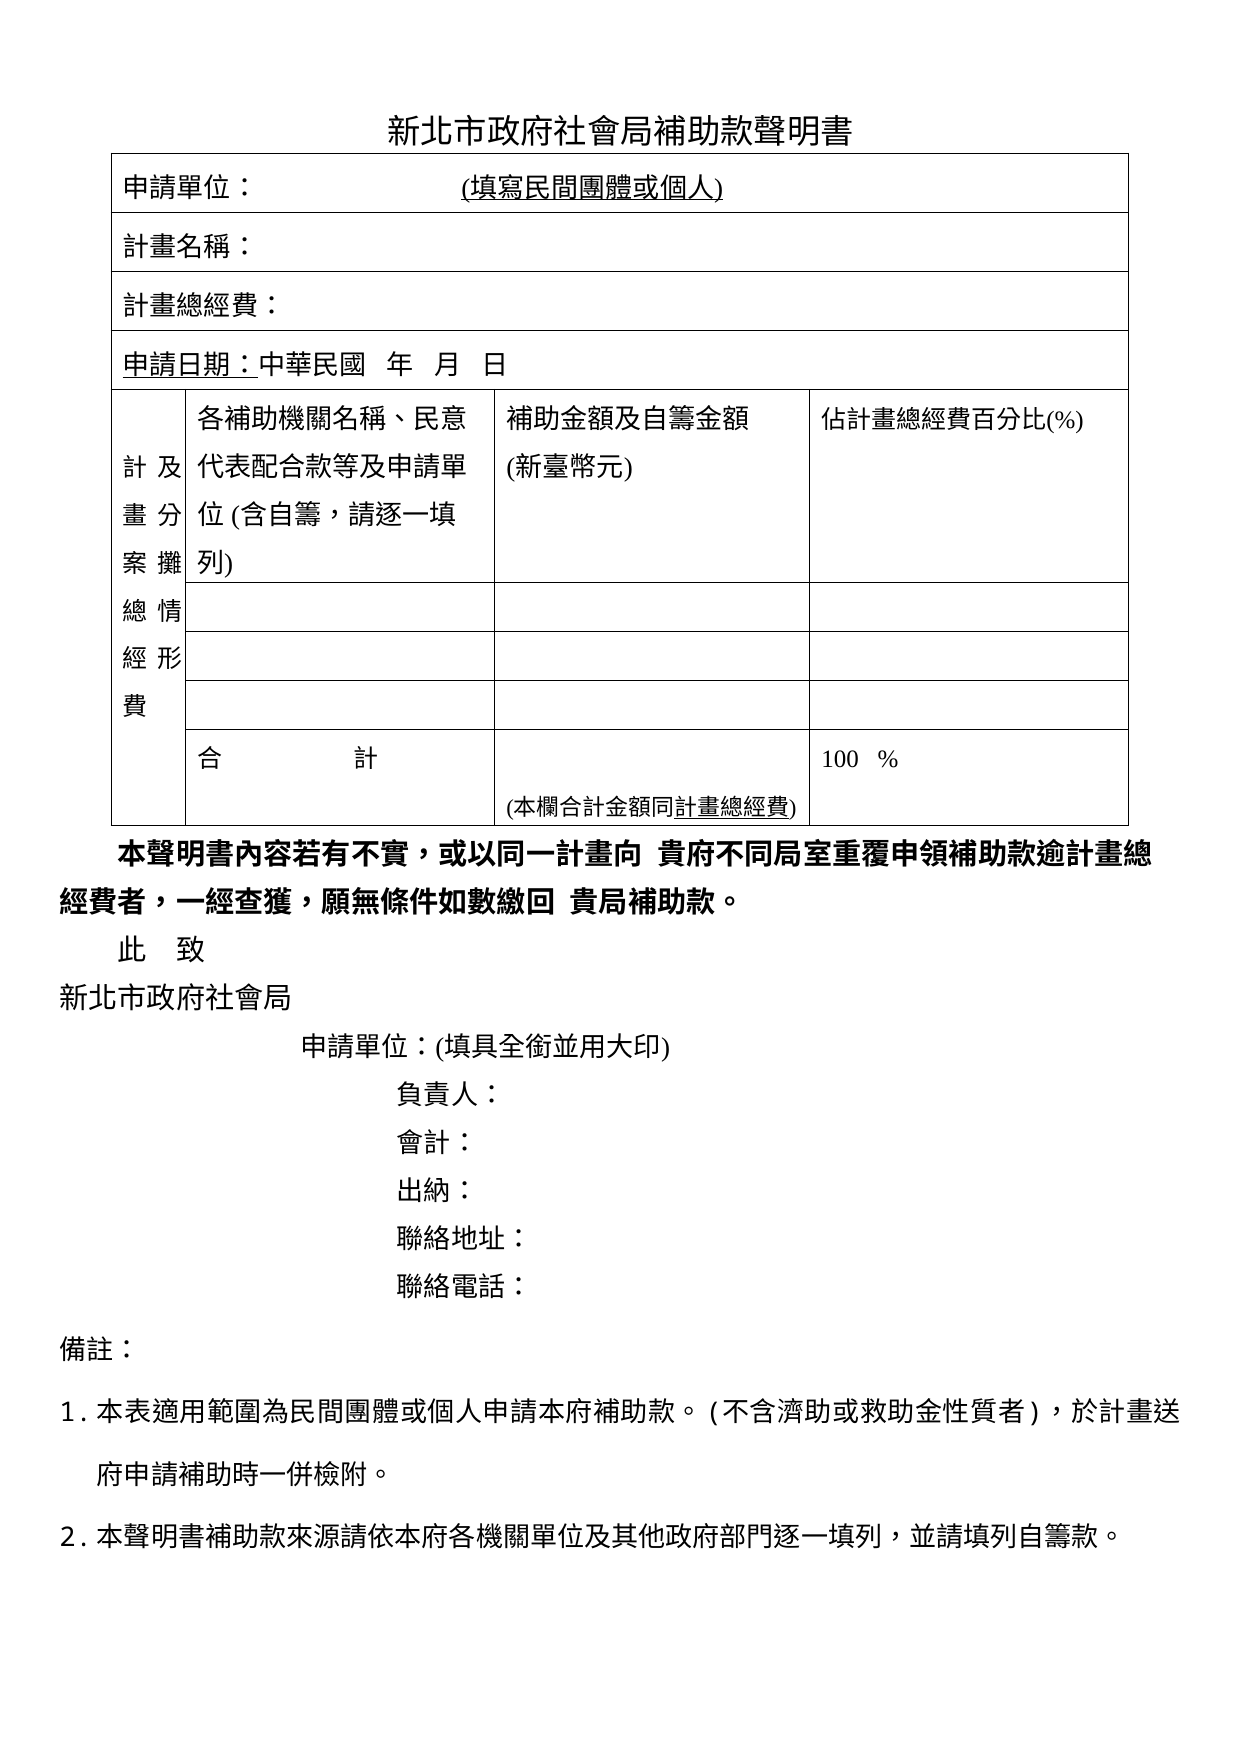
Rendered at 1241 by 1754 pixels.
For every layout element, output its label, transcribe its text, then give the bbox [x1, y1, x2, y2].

text 備註： [59, 1306, 1181, 1368]
table_cell 計畫名稱： [112, 213, 1128, 271]
table_cell 各補助機關名稱、民意代表配合款等及申請單位 (含自籌，請逐一填列) [186, 390, 494, 582]
table_cell 補助金額及自籌金額 (新臺幣元) [495, 390, 809, 582]
text 本聲明書內容若有不實，或以同一計畫向 貴府不同局室重覆申領補助款逾計畫總經費者，一經查獲，願無條件如數繳回 貴局補助款。 [59, 826, 1181, 922]
list 本聲明書補助款來源請依本府各機關單位及其他政府部門逐一填列，並請填列自籌款。 [59, 1493, 1181, 1556]
table_cell [810, 681, 1128, 728]
table_cell 100 % [810, 730, 1128, 825]
text 此 致 [59, 922, 1181, 970]
text 申請單位：(填具全銜並用大印) [59, 1018, 1181, 1066]
table_cell 佔計畫總經費百分比(%) [810, 390, 1128, 582]
text 新北市政府社會局 [59, 970, 1181, 1018]
table_cell [495, 632, 809, 679]
text 出納： [397, 1162, 1181, 1210]
table_cell 計畫總經費： [112, 272, 1128, 330]
table_cell [186, 583, 494, 631]
table_cell [495, 583, 809, 631]
list 本表適用範圍為民間團體或個人申請本府補助款。(不含濟助或救助金性質者)，於計畫送府申請補助時一併檢附。 [59, 1368, 1181, 1493]
table_cell [810, 632, 1128, 679]
table_cell 合 計 [186, 730, 494, 825]
table_cell 及分攤情形 [146, 390, 185, 825]
table_cell [495, 681, 809, 728]
table_cell [186, 632, 494, 679]
table_cell [186, 681, 494, 728]
text 會計： [397, 1114, 1181, 1162]
text 聯絡電話： [397, 1258, 1181, 1306]
table_cell 計畫案總經費 [112, 390, 146, 825]
text 負責人： [397, 1066, 1181, 1114]
table_cell [810, 583, 1128, 631]
table_cell (本欄合計金額同計畫總經費) [495, 730, 809, 825]
text 聯絡地址： [397, 1210, 1181, 1258]
table_header 申請單位： (填寫民間團體或個人) [112, 154, 1128, 212]
text 新北市政府社會局補助款聲明書 [59, 105, 1181, 153]
table_cell 申請日期：中華民國 年 月 日 [112, 331, 1128, 389]
